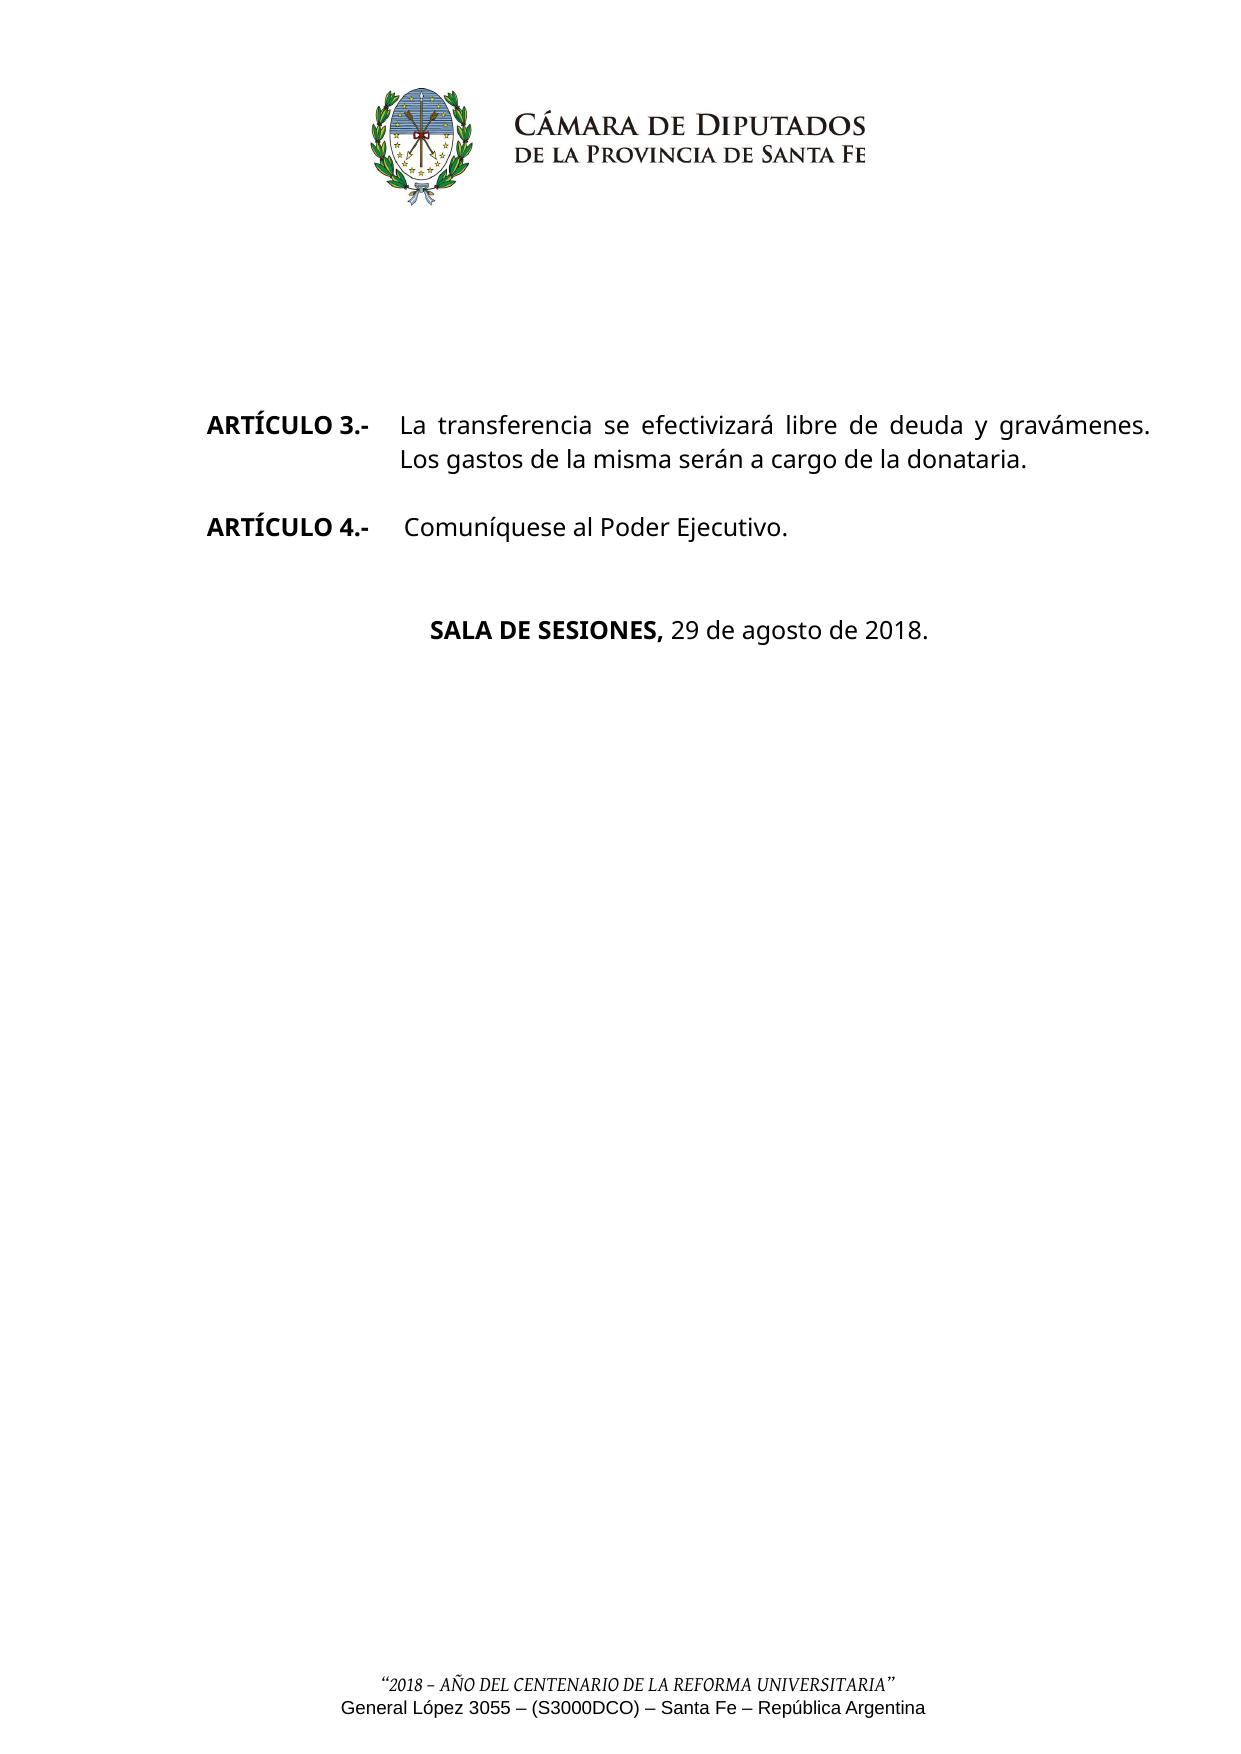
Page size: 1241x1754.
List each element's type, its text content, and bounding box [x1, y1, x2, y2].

picture [370, 88, 866, 210]
table_header ARTÍCULO 3.- [207, 408, 399, 458]
text SALA DE SESIONES, 29 de agosto de 2018. [207, 612, 1152, 646]
text La transferencia se efectivizará libre de deuda y gravámenes. Los gastos de la misma serán a cargo de la donataria. [207, 408, 1152, 476]
table_header ARTÍCULO 4.- [207, 510, 404, 560]
text Comuníquese al Poder Ejecutivo. [404, 510, 1152, 544]
